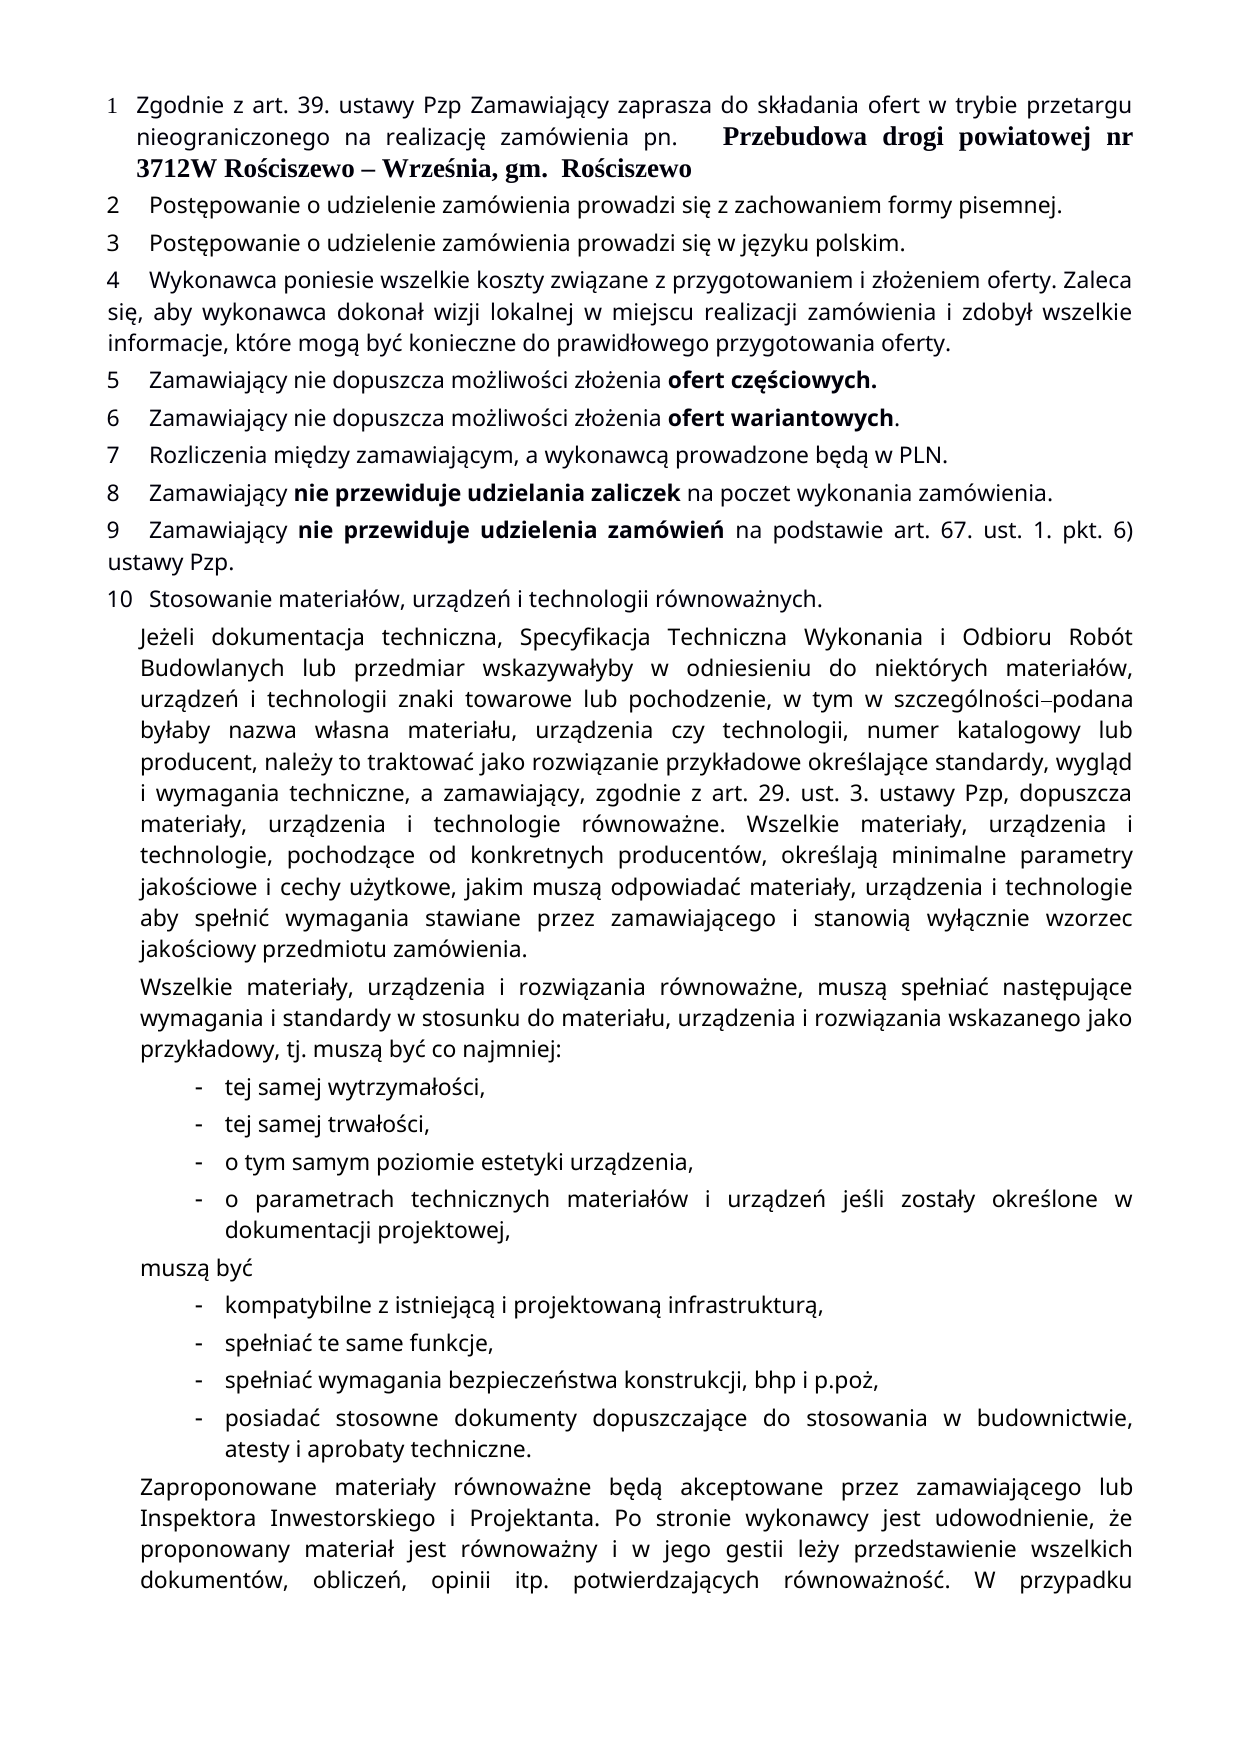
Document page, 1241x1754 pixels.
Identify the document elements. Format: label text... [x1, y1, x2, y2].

list Zamawiający nie przewiduje udzielenia zamówień na podstawie art. 67. ust. 1. pkt. 6) ustawy Pzp. [106, 514, 1133, 577]
list Zamawiający nie przewiduje udzielania zaliczek na poczet wykonania zamówienia. [106, 477, 1133, 508]
text muszą być [140, 1252, 1133, 1283]
list Zamawiający nie dopuszcza możliwości złożenia ofert wariantowych. [106, 402, 1133, 433]
list Postępowanie o udzielenie zamówienia prowadzi się w języku polskim. [106, 227, 1133, 258]
list Postępowanie o udzielenie zamówienia prowadzi się z zachowaniem formy pisemnej. [106, 189, 1133, 221]
list Stosowanie materiałów, urządzeń i technologii równoważnych. [106, 583, 1133, 614]
list tej samej wytrzymałości, [195, 1071, 1134, 1102]
text Jeżeli dokumentacja techniczna, Specyfikacja Techniczna Wykonania i Odbioru Robót Budowlanych lub przedmiar wskazywałyby w odniesieniu do niektórych materiałów, urządzeń i technologii znaki towarowe lub pochodzenie, w tym w szczególności podana byłaby nazwa własna materiału, urządzenia czy technologii, numer katalogowy lub producent, należy to traktować jako rozwiązanie przykładowe określające standardy, wygląd i wymagania techniczne, a zamawiający, zgodnie z art. 29. ust. 3. ustawy Pzp, dopuszcza materiały, urządzenia i technologie równoważne. Wszelkie materiały, urządzenia i technologie, pochodzące od konkretnych producentów, określają minimalne parametry jakościowe i cechy użytkowe, jakim muszą odpowiadać materiały, urządzenia i technologie aby spełnić wymagania stawiane przez zamawiającego i stanowią wyłącznie wzorzec jakościowy przedmiotu zamówienia. [140, 621, 1134, 964]
list posiadać stosowne dokumenty dopuszczające do stosowania w budownictwie, atesty i aprobaty techniczne. [195, 1402, 1134, 1464]
list Rozliczenia między zamawiającym, a wykonawcą prowadzone będą w PLN. [106, 439, 1133, 471]
list o tym samym poziomie estetyki urządzenia, [195, 1146, 1134, 1177]
list tej samej trwałości, [195, 1108, 1134, 1139]
list o parametrach technicznych materiałów i urządzeń jeśli zostały określone w dokumentacji projektowej, [195, 1183, 1134, 1246]
list spełniać wymagania bezpieczeństwa konstrukcji, bhp i p.poż, [195, 1364, 1134, 1396]
text Wszelkie materiały, urządzenia i rozwiązania równoważne, muszą spełniać następujące wymagania i standardy w stosunku do materiału, urządzenia i rozwiązania wskazanego jako przykładowy, tj. muszą być co najmniej: [140, 971, 1134, 1064]
list Wykonawca poniesie wszelkie koszty związane z przygotowaniem i złożeniem oferty. Zaleca się, aby wykonawca dokonał wizji lokalnej w miejscu realizacji zamówienia i zdobył wszelkie informacje, które mogą być konieczne do prawidłowego przygotowania oferty. [106, 264, 1133, 358]
list Zamawiający nie dopuszcza możliwości złożenia ofert częściowych. [106, 364, 1133, 396]
list spełniać te same funkcje, [195, 1327, 1134, 1358]
list Zgodnie z art. 39. ustawy Pzp Zamawiający zaprasza do składania ofert w trybie przetargu nieograniczonego na realizację zamówienia pn. Przebudowa drogi powiatowej nr 3712W Rościszewo – Września, gm. Rościszewo [106, 89, 1134, 183]
list kompatybilne z istniejącą i projektowaną infrastrukturą, [195, 1289, 1134, 1321]
text Zaproponowane materiały równoważne będą akceptowane przez zamawiającego lub Inspektora Inwestorskiego i Projektanta. Po stronie wykonawcy jest udowodnienie, że proponowany materiał jest równoważny i w jego gestii leży przedstawienie wszelkich dokumentów, obliczeń, opinii itp. potwierdzających równoważność. W przypadku [140, 1471, 1134, 1596]
